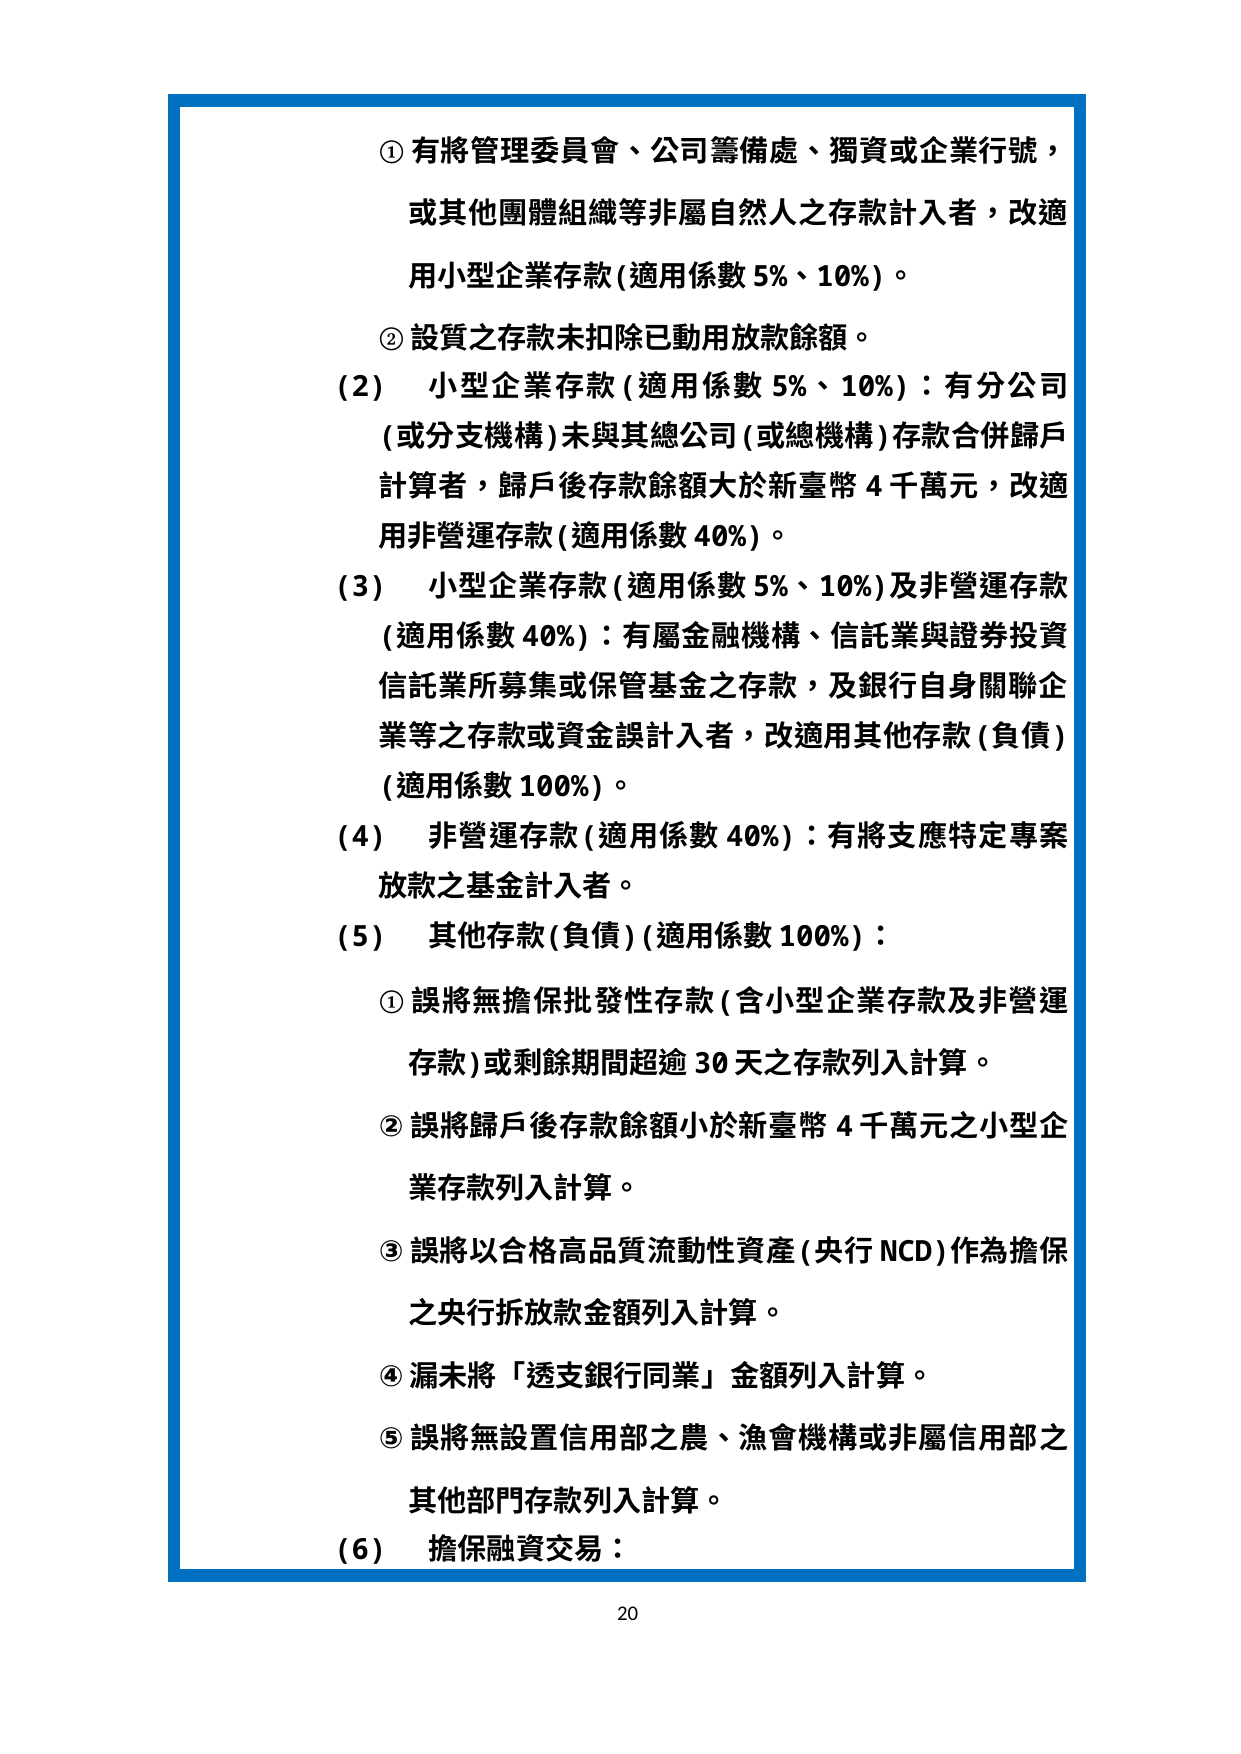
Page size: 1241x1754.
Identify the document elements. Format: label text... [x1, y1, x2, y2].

table_header 態樣三：流動性覆蓋比率申報有誤差： 合格高品質流動性資產申報錯誤： 計算帳列「按攤銷後成本衡量之債務工具投資」之合格高品質流動性資產，未以公允價值計算，誤以帳列金額計算。 誤將債券價格於30天壓力期間內跌價超過20%之海外公司債列入計算。 誤將未符合「信用評等達twAA-以上之合格擔保債券 (適用係數85%)」列入第二層A級資產計算。 誤將債券價格於30天壓力期間內跌價超過10%之海外公司債，列入第二層A級資產計算，改列為第二層B級資產。 誤將非屬合格普通股權益證券之指數型證券投資信託基金(ETF)，或金融機構普通股及股價於30天壓力期間內跌價超過40%之股票，列入第二層B級資產計算。 未將擔保借出交易(如：RS)所取得之政府公債列入計算。 未將符合「信用評等介於twA+至twBBB-之合格公司債及商業本票(適用係數50%)」列入第二層B級資產計算。 承作附買回交易或設質之有價證券，未以公允價值扣除，誤以帳列淨額扣除。 現金流出申報錯誤： 零售存款(適用係數3%、5%、10%)： ①有將管理委員會、公司籌備處、獨資或企業行號，或其他團體組織等非屬自然人之存款計入者，改適用小型企業存款(適用係數5%、10%)。 ②設質之存款未扣除已動用放款餘額。 小型企業存款(適用係數5%、10%)：有分公司(或分支機構)未與其總公司(或總機構)存款合併歸戶計算者，歸戶後存款餘額大於新臺幣4千萬元，改適用非營運存款(適用係數40%)。 小型企業存款(適用係數5%、10%)及非營運存款(適用係數40%)：有屬金融機構、信託業與證券投資信託業所募集或保管基金之存款，及銀行自身關聯企業等之存款或資金誤計入者，改適用其他存款(負債)(適用係數100%)。 非營運存款(適用係數40%)：有將支應特定專案放款之基金計入者。 其他存款(負債)(適用係數100%)： ①誤將無擔保批發性存款(含小型企業存款及非營運存款)或剩餘期間超逾30天之存款列入計算。 ②誤將歸戶後存款餘額小於新臺幣4千萬元之小型企業存款列入計算。 ③誤將以合格高品質流動性資產(央行NCD)作為擔保之央行拆放款金額列入計算。 ④漏未將「透支銀行同業」金額列入計算。 ⑤誤將無設置信用部之農、漁會機構或非屬信用部之其他部門存款列入計算。 擔保融資交易： ①擔保證券信用評等誤列為第二層A級資產，及債券價格於30天壓力期間內跌價超過10% ，誤列為第二層A級資產（適用係數15%），均改列為第二層B級資產（適用係數50%）。 ②擔保證券信用評等誤列為第二層B級資產（適用係數50%），改列為所有其他擔保融資交易（適用係數100%）。 衍生性商品淨現金流出： ①誤將即期外匯交易計入。 ②對換利契約、利率交換選擇權及匯率選擇權等交易，漏未列計確定於30日內交割之應付利息。 ③衍生性商品及其他交易之市場評價變化所增加之流動性需求(適用係數100%)，未將「存入保證金」納入淨擔保品流出公式計算。 「經承諾信用融資額度及流動性融資額度未動用餘額」及「其他或有融資負債」： ①誤將有條件可取消之信用融資額度，歸類為「其他或有融資負債-無條件可取消之信用融資額度」。 ②將OBU分行授信戶之約定融資額度，誤全數歸類為「其他或有融資負債-與貿易融資有關之或有融資義務」。 ③對可於額度內相互流用之綜合信用融資額度或共用額度，誤歸類為「其他或有融資負債-與貿易融資有關之或有融資義務」或「其他或有融資負債-其他」。 ④零售及小型企業戶之信用融資額度，有漏未將自然人循環信貸、理財型房貸及股票融資等產品約定融資額度列入，或誤列入與貿易融資有關之或有負債義務、屬非金融機構企業、銀行以外其他金融機構、已結清並塗銷擔保品客戶之信用融資額度。 ⑤有銀行以外其他金融機構之信用融資額度(適用係數40%)，誤列為非金融機構企業戶(適用係數10%)，或誤將與貿易融資有關之或有負債義務(適用係數3%)計入。 ⑥非金融機構企業戶之信用融資額度(適用係數10%)，有展期後為非循環額度之聯貸案件，誤將原貸係循環動用惟未動支之額度計入，或誤將與貿易融資有關之或有負債義務(適用係數3%)、銀行以外其他金融機構之信用融資額度(適用係數40%)計入。 ⑦其他法律實體客戶(適用係數100%）誤列入小型企業戶之信用融資額度。 其他或有融資負債項下與貿易融資有關之或有融資義務未列入保證及信用狀已開立之金額。 其他約定現金流出(適用係數100%)： ①漏未計入30天內到期之存入保證金。 ②誤將帳列「其他應付款」中，待交換票據、註記備付款、支票存款拒絕往來戶、本行支票備付款等應付項目金額列入計算。 現金流入申報錯誤： 來自零售、小型企業與非屬金融機構之批發型交易對手之放款(適用係數50%)： ①誤將已逾清償期或已發生延滯之放款列入計算。 ②誤將30天內到期之存單質借放款列入計算。 「來自金融機構交易對手之應收款項」(適用係數100%)，誤將非屬金融機構交易對手，或到期日逾30天之存放銀行同業或金融機構放款列入計算。 到期證券之現金流入(適用係數100%)，誤將基金等受益憑證及短期公債ETF列入；誤以公允價值計算未以面額計算；漏列資產公司發行之商業本票。 衍生性商品淨現金流入(適用係數100%)： ①誤將即期外匯交易計入。 ②誤計入30日內到期換利契約之重置成本正值。 ③漏列換利契約30日內之應收利息。 ④誤以換匯交易已知現金流出及已知現金流入互抵後計入，未依規將同一筆換匯交易於同一日交割，所收付本金相抵後之淨現金流入計入。 其他約定現金流入(適用係數100%)： ①漏未將「應收承購帳款-信用狀」列入計算。 ②誤將帳列受益憑證(基金)列入計算。 ③誤將無實質資金流入之「應收利息-聯行拆款息」、「短期墊款」或放款備抵呆帳列入計算。 ④信用卡循環信用動用金額多列未屬30天內到期可收回之現金。 ⑤誤將逾期超逾30天以上之放款所生之應收利息、逾期息，或訴訟中之應收承購帳款債權列入計算。 ⑥誤將超逾30天可收回之應收關係人帳款、信用卡循環信用動用金額、應收現金卡息列入計算。 ⑦「買入遠期外匯」重複計算。 [180, 107, 1074, 1569]
